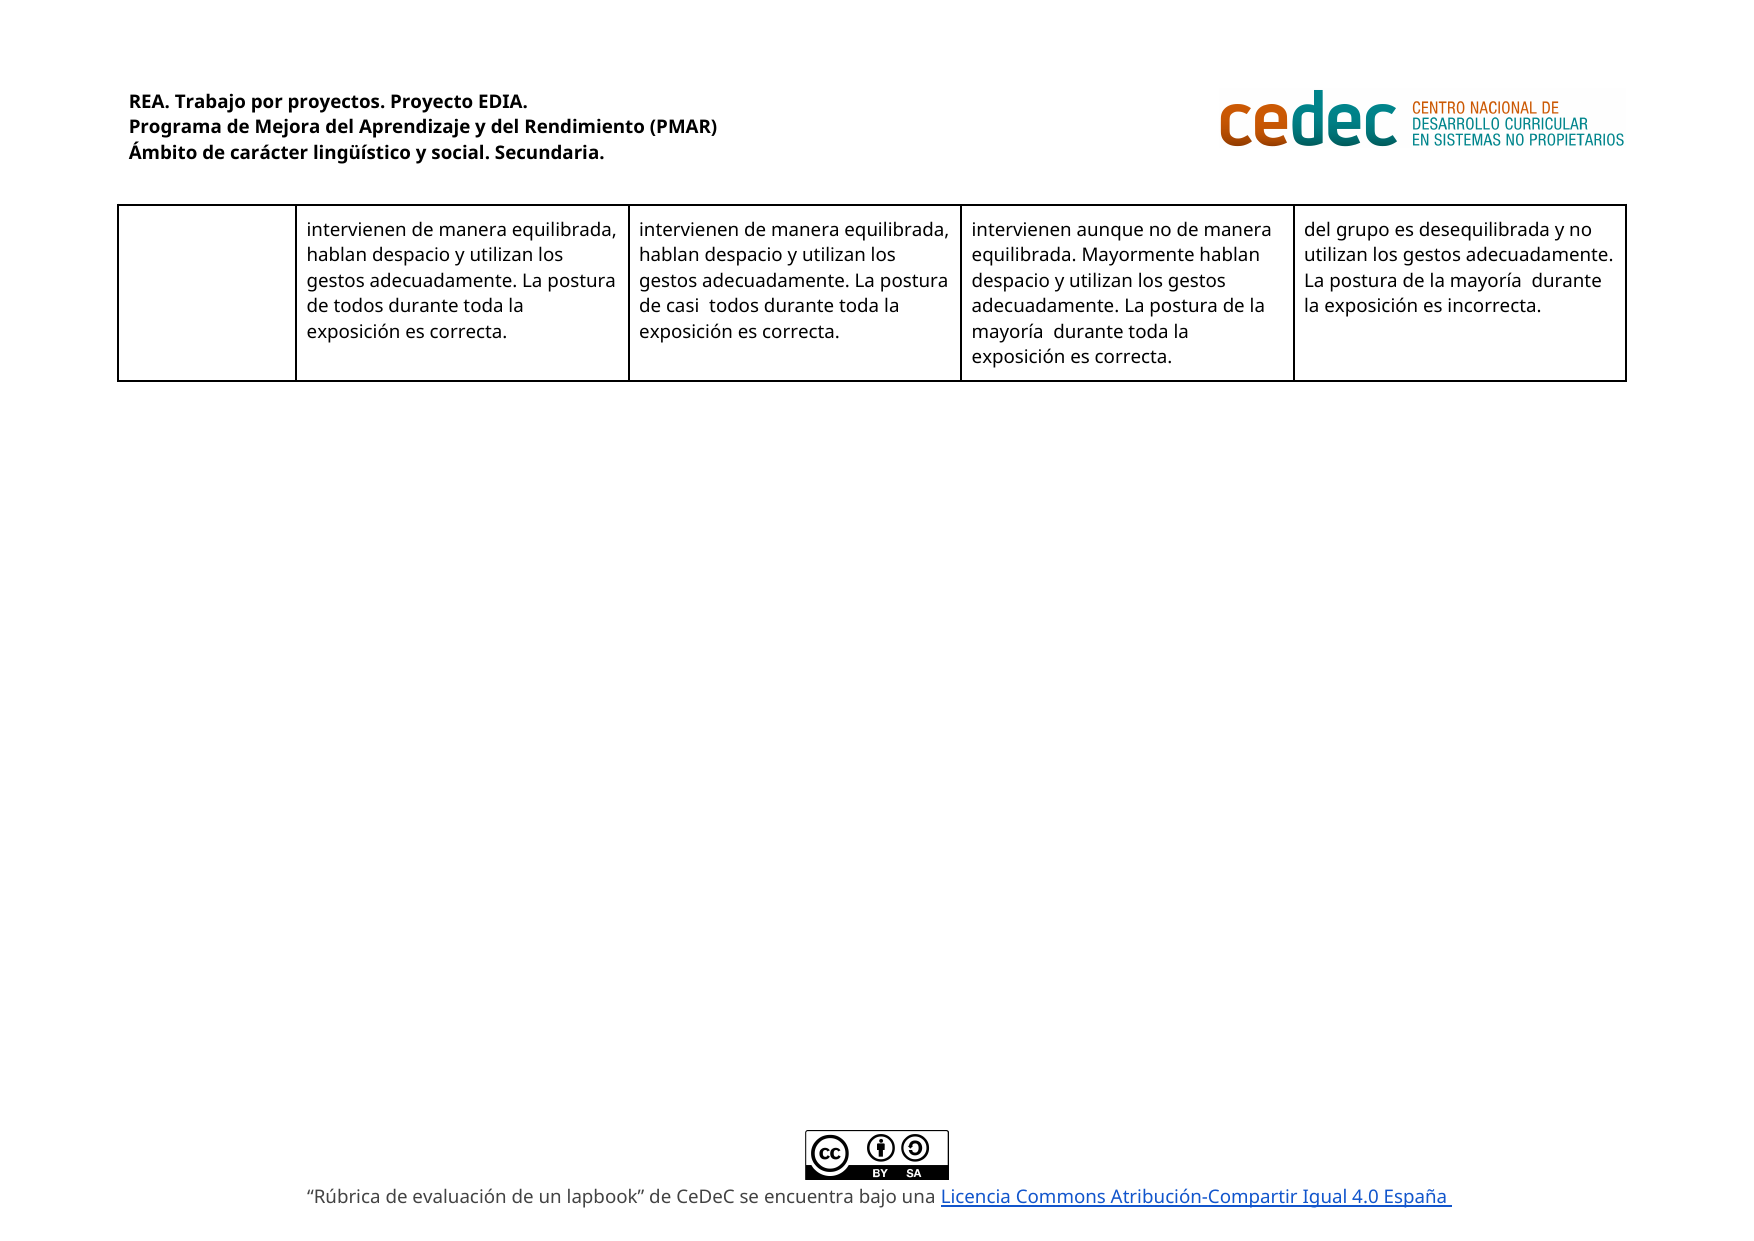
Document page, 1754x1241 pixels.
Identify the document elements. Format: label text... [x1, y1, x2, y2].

table_cell del grupo es desequilibrada y no utilizan los gestos adecuadamente. La postura de la mayoría durante la exposición es incorrecta. [1295, 206, 1625, 379]
table_cell intervienen aunque no de manera equilibrada. Mayormente hablan despacio y utilizan los gestos adecuadamente. La postura de la mayoría durante toda la exposición es correcta. [962, 206, 1293, 379]
picture [1219, 88, 1626, 148]
picture [805, 1130, 949, 1180]
table_cell intervienen de manera equilibrada, hablan despacio y utilizan los gestos adecuadamente. La postura de casi todos durante toda la exposición es correcta. [630, 206, 960, 379]
table_cell intervienen de manera equilibrada, hablan despacio y utilizan los gestos adecuadamente. La postura de todos durante toda la exposición es correcta. [297, 206, 628, 379]
table_cell [119, 206, 295, 379]
